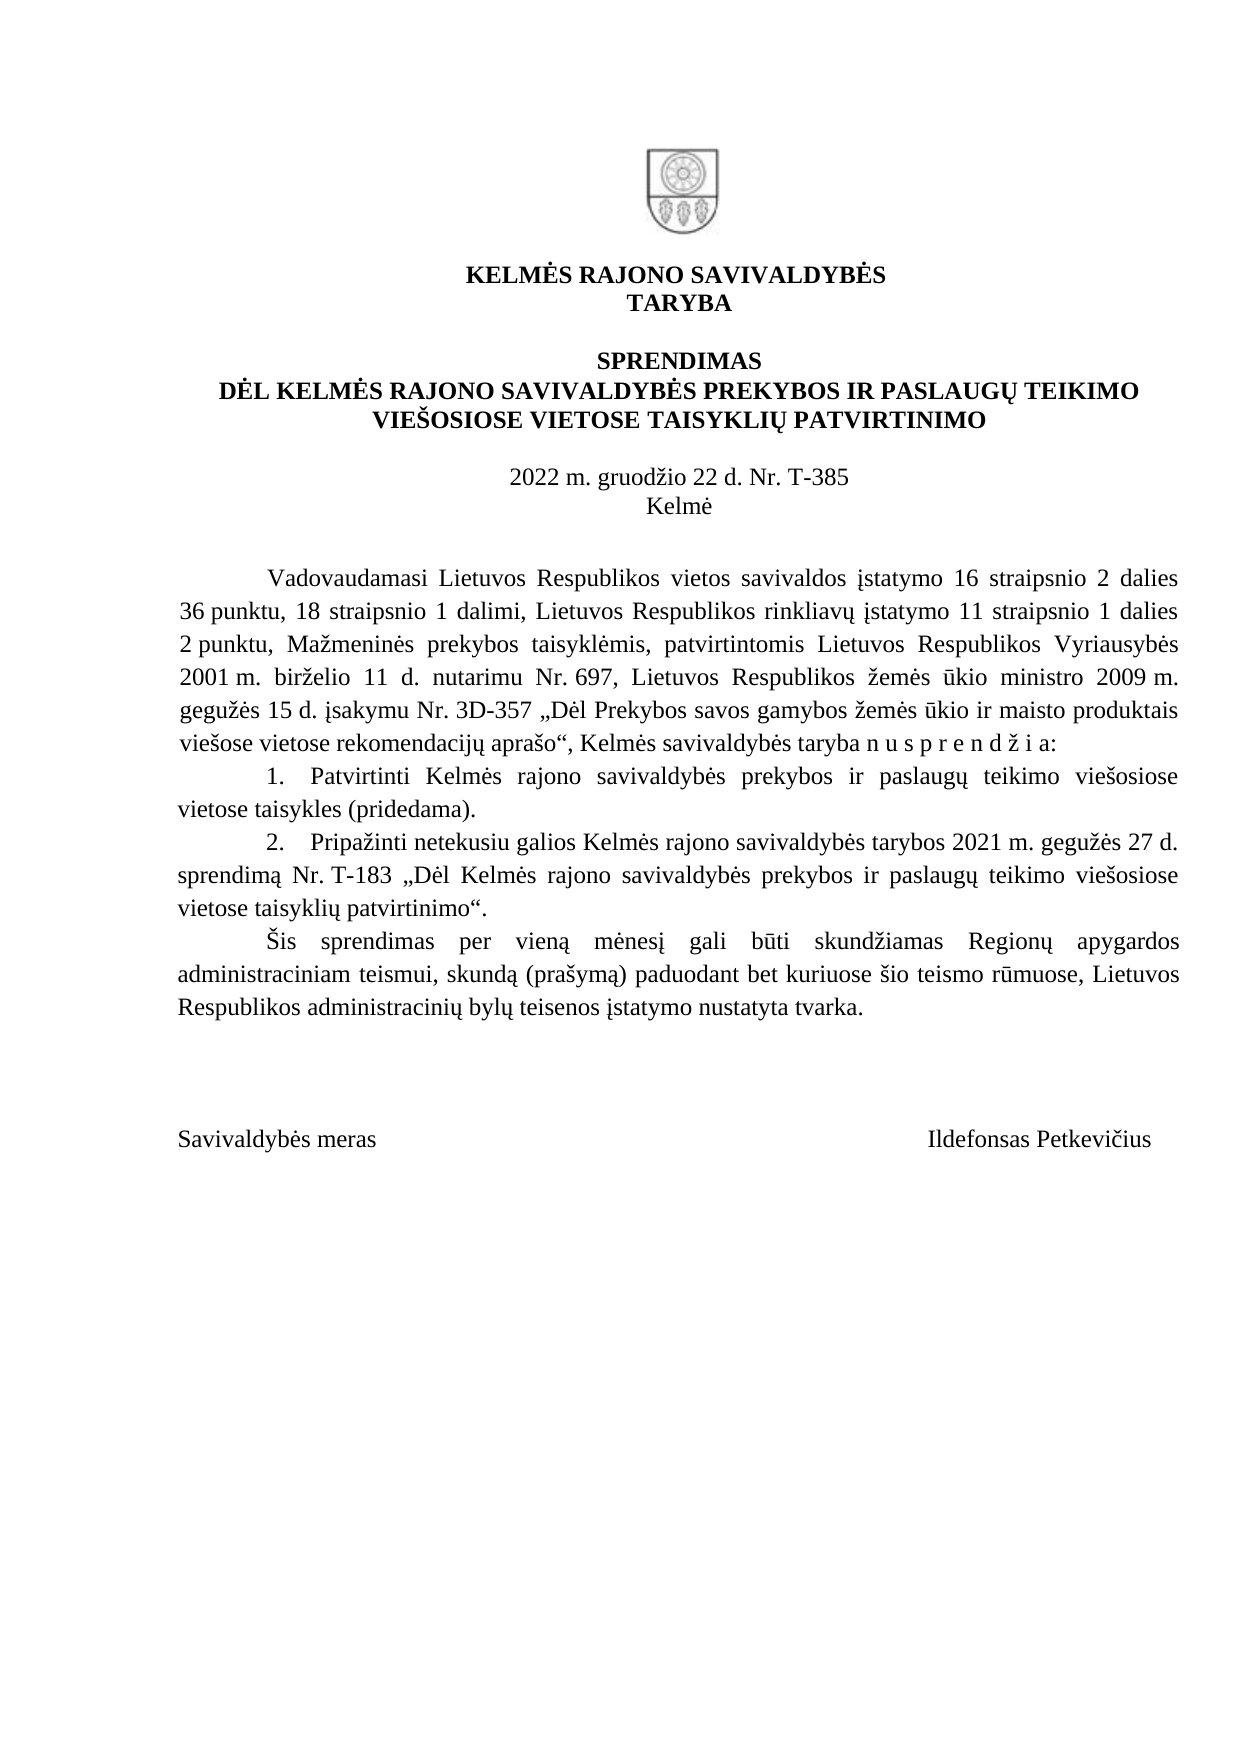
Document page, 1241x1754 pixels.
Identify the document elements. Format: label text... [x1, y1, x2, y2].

text Šis sprendimas per vieną mėnesį gali būti skundžiamas Regionų apygardos administraciniam teismui, skundą (prašymą) paduodant bet kuriuose šio teismo rūmuose, Lietuvos Respublikos administracinių bylų teisenos įstatymo nustatyta tvarka. [177, 926, 1181, 1021]
text KELMĖS RAJONO SAVIVALDYBĖS [177, 260, 1181, 288]
text Vadovaudamasi Lietuvos Respublikos vietos savivaldos įstatymo 16 straipsnio 2 dalies 36 punktu, 18 straipsnio 1 dalimi, Lietuvos Respublikos rinkliavų įstatymo 11 straipsnio 1 dalies 2 punktu, Mažmeninės prekybos taisyklėmis, patvirtintomis Lietuvos Respublikos Vyriausybės 2001 m. birželio 11 d. nutarimu Nr. 697, Lietuvos Respublikos žemės ūkio ministro 2009 m. gegužės 15 d. įsakymu Nr. 3D-357 „Dėl Prekybos savos gamybos žemės ūkio ir maisto produktais viešose vietose rekomendacijų aprašo“, Kelmės savivaldybės taryba nusprendžia: [179, 563, 1179, 757]
text 2022 m. gruodžio 22 d. Nr. T-385 [177, 462, 1181, 491]
text DĖL KELMĖS RAJONO SAVIVALDYBĖS PREKYBOS IR PASLAUGŲ TEIKIMO VIEŠOSIOSE VIETOSE TAISYKLIŲ PATVIRTINIMO [177, 376, 1181, 434]
text 2. Pripažinti netekusiu galios Kelmės rajono savivaldybės tarybos 2021 m. gegužės 27 d. sprendimą Nr. T-183 „Dėl Kelmės rajono savivaldybės prekybos ir paslaugų teikimo viešosiose vietose taisyklių patvirtinimo“. [177, 827, 1179, 922]
text Savivaldybės meras Ildefonsas Petkevičius [177, 1124, 1181, 1153]
text Kelmė [177, 491, 1181, 520]
text TARYBA [177, 288, 1181, 317]
text 1. Patvirtinti Kelmės rajono savivaldybės prekybos ir paslaugų teikimo viešosiose vietose taisykles (pridedama). [177, 761, 1179, 823]
text SPRENDIMAS [177, 346, 1181, 375]
